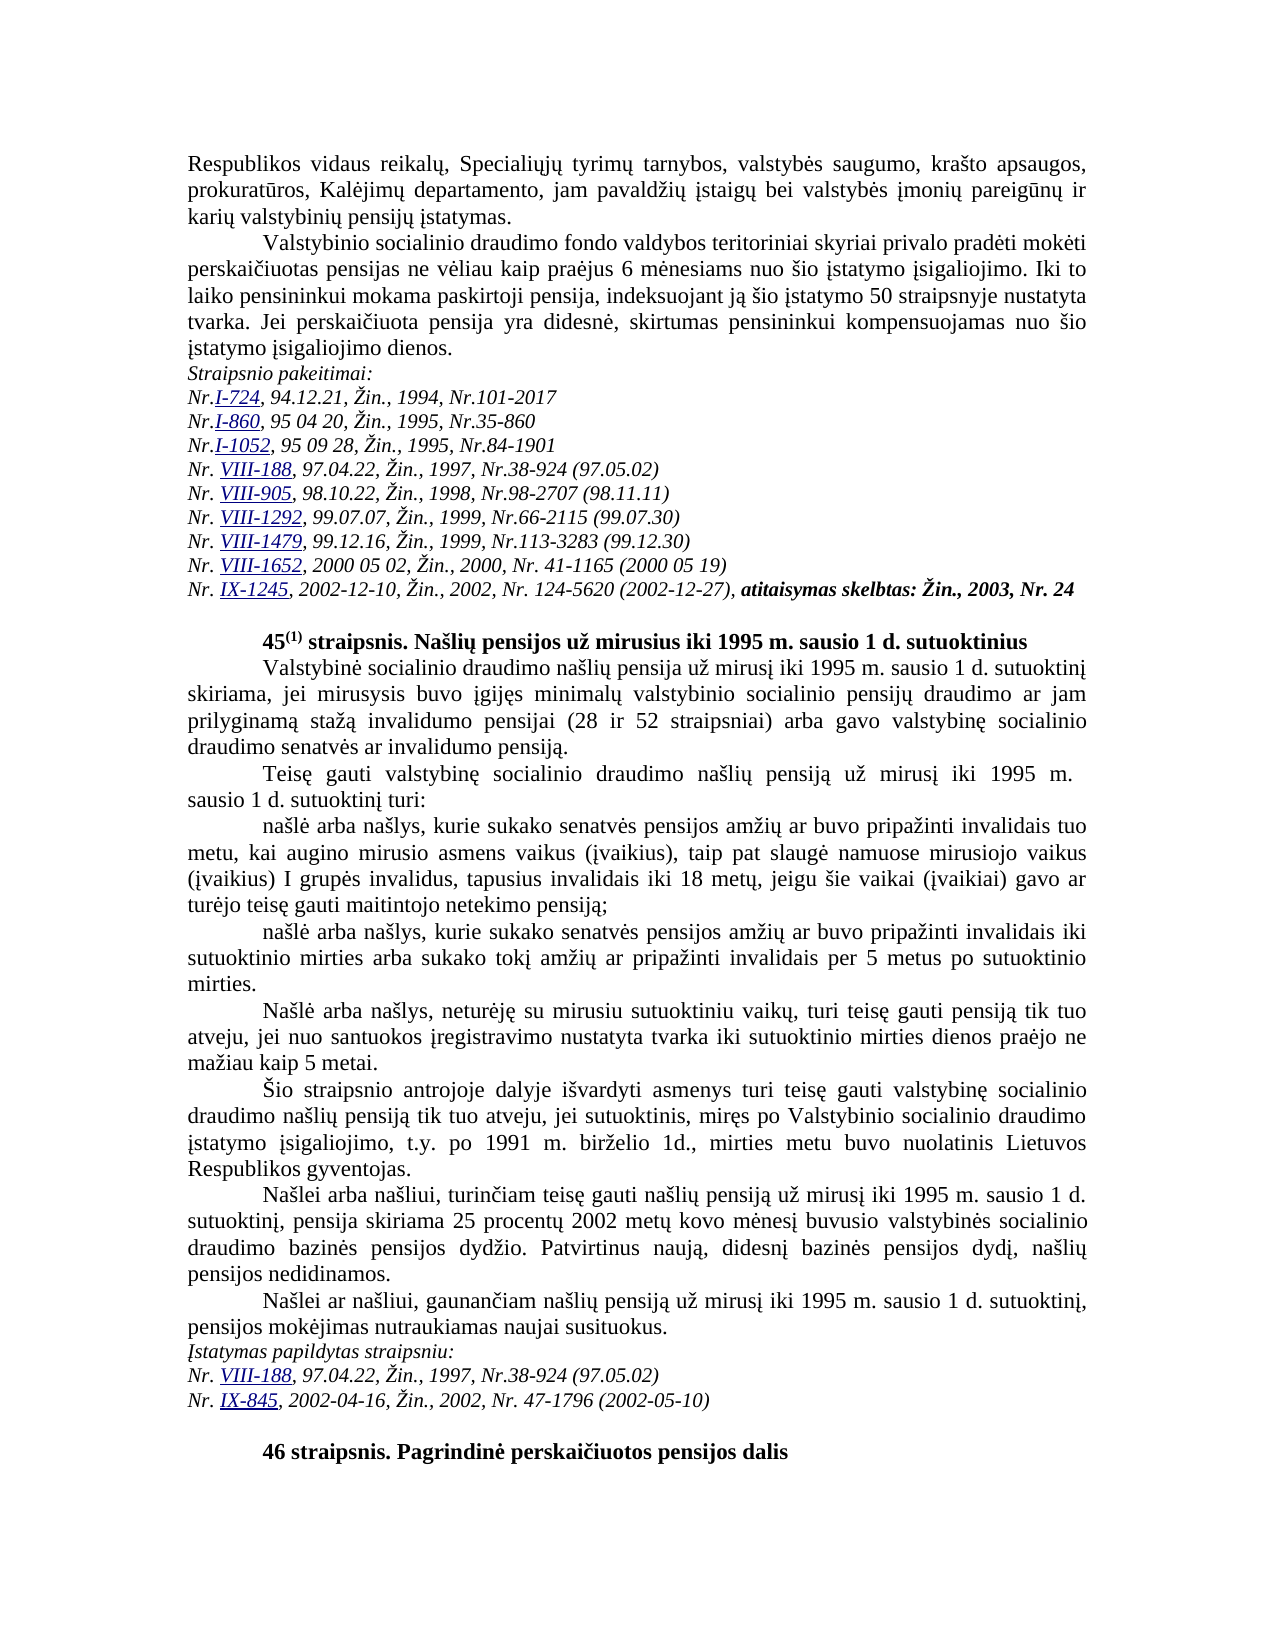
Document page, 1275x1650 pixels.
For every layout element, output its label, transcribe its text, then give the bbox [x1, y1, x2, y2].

text Našlei ar našliui, gaunančiam našlių pensiją už mirusį iki 1995 m. sausio 1 d. sutuoktinį, pensijos mokėjimas nutraukiamas naujai susituokus. [187, 1287, 1088, 1339]
text Įstatymas papildytas straipsniu: [187, 1339, 1088, 1363]
text Nr. VIII-1292, 99.07.07, Žin., 1999, Nr.66-2115 (99.07.30) [187, 505, 1088, 529]
text Nr. VIII-1479, 99.12.16, Žin., 1999, Nr.113-3283 (99.12.30) [187, 529, 1088, 553]
text Nr.I-724, 94.12.21, Žin., 1994, Nr.101-2017 [187, 385, 1088, 409]
text Valstybinė socialinio draudimo našlių pensija už mirusį iki 1995 m. sausio 1 d. sutuoktinį skiriama, jei mirusysis buvo įgijęs minimalų valstybinio socialinio pensijų draudimo ar jam prilyginamą stažą invalidumo pensijai (28 ir 52 straipsniai) arba gavo valstybinę socialinio draudimo senatvės ar invalidumo pensiją. [187, 654, 1088, 759]
text Našlė arba našlys, neturėję su mirusiu sutuoktiniu vaikų, turi teisę gauti pensiją tik tuo atveju, jei nuo santuokos įregistravimo nustatyta tvarka iki sutuoktinio mirties dienos praėjo ne mažiau kaip 5 metai. [187, 997, 1088, 1076]
text 45(1) straipsnis. Našlių pensijos už mirusius iki 1995 m. sausio 1 d. sutuoktinius [187, 628, 1088, 654]
text 46 straipsnis. Pagrindinė perskaičiuotos pensijos dalis [187, 1438, 1088, 1464]
text Nr. IX-845, 2002-04-16, Žin., 2002, Nr. 47-1796 (2002-05-10) [187, 1387, 1088, 1412]
text Valstybinio socialinio draudimo fondo valdybos teritoriniai skyriai privalo pradėti mokėti perskaičiuotas pensijas ne vėliau kaip praėjus 6 mėnesiams nuo šio įstatymo įsigaliojimo. Iki to laiko pensininkui mokama paskirtoji pensija, indeksuojant ją šio įstatymo 50 straipsnyje nustatyta tvarka. Jei perskaičiuota pensija yra didesnė, skirtumas pensininkui kompensuojamas nuo šio įstatymo įsigaliojimo dienos. [187, 229, 1088, 361]
text Straipsnio pakeitimai: [187, 361, 1088, 385]
text Našlei arba našliui, turinčiam teisę gauti našlių pensiją už mirusį iki 1995 m. sausio 1 d. sutuoktinį, pensija skiriama 25 procentų 2002 metų kovo mėnesį buvusio valstybinės socialinio draudimo bazinės pensijos dydžio. Patvirtinus naują, didesnį bazinės pensijos dydį, našlių pensijos nedidinamos. [187, 1181, 1088, 1287]
text Nr. IX-1245, 2002-12-10, Žin., 2002, Nr. 124-5620 (2002-12-27), atitaisymas skelbtas: Žin., 2003, Nr. 24 [187, 577, 1088, 601]
text Nr. VIII-905, 98.10.22, Žin., 1998, Nr.98-2707 (98.11.11) [187, 481, 1088, 505]
text Teisę gauti valstybinę socialinio draudimo našlių pensiją už mirusį iki 1995 m. sausio 1 d. sutuoktinį turi: [187, 759, 1088, 812]
text Respublikos vidaus reikalų, Specialiųjų tyrimų tarnybos, valstybės saugumo, krašto apsaugos, prokuratūros, Kalėjimų departamento, jam pavaldžių įstaigų bei valstybės įmonių pareigūnų ir karių valstybinių pensijų įstatymas. [187, 150, 1088, 229]
text Nr. VIII-188, 97.04.22, Žin., 1997, Nr.38-924 (97.05.02) [187, 1363, 1088, 1387]
text našlė arba našlys, kurie sukako senatvės pensijos amžių ar buvo pripažinti invalidais iki sutuoktinio mirties arba sukako tokį amžių ar pripažinti invalidais per 5 metus po sutuoktinio mirties. [187, 918, 1088, 997]
text našlė arba našlys, kurie sukako senatvės pensijos amžių ar buvo pripažinti invalidais tuo metu, kai augino mirusio asmens vaikus (įvaikius), taip pat slaugė namuose mirusiojo vaikus (įvaikius) I grupės invalidus, tapusius invalidais iki 18 metų, jeigu šie vaikai (įvaikiai) gavo ar turėjo teisę gauti maitintojo netekimo pensiją; [187, 812, 1088, 918]
text Nr. VIII-188, 97.04.22, Žin., 1997, Nr.38-924 (97.05.02) [187, 457, 1088, 481]
text Nr. VIII-1652, 2000 05 02, Žin., 2000, Nr. 41-1165 (2000 05 19) [187, 553, 1088, 577]
text Nr.I-860, 95 04 20, Žin., 1995, Nr.35-860 [187, 409, 1088, 433]
text Nr.I-1052, 95 09 28, Žin., 1995, Nr.84-1901 [187, 433, 1088, 457]
text Šio straipsnio antrojoje dalyje išvardyti asmenys turi teisę gauti valstybinę socialinio draudimo našlių pensiją tik tuo atveju, jei sutuoktinis, miręs po Valstybinio socialinio draudimo įstatymo įsigaliojimo, t.y. po 1991 m. birželio 1d., mirties metu buvo nuolatinis Lietuvos Respublikos gyventojas. [187, 1076, 1088, 1181]
